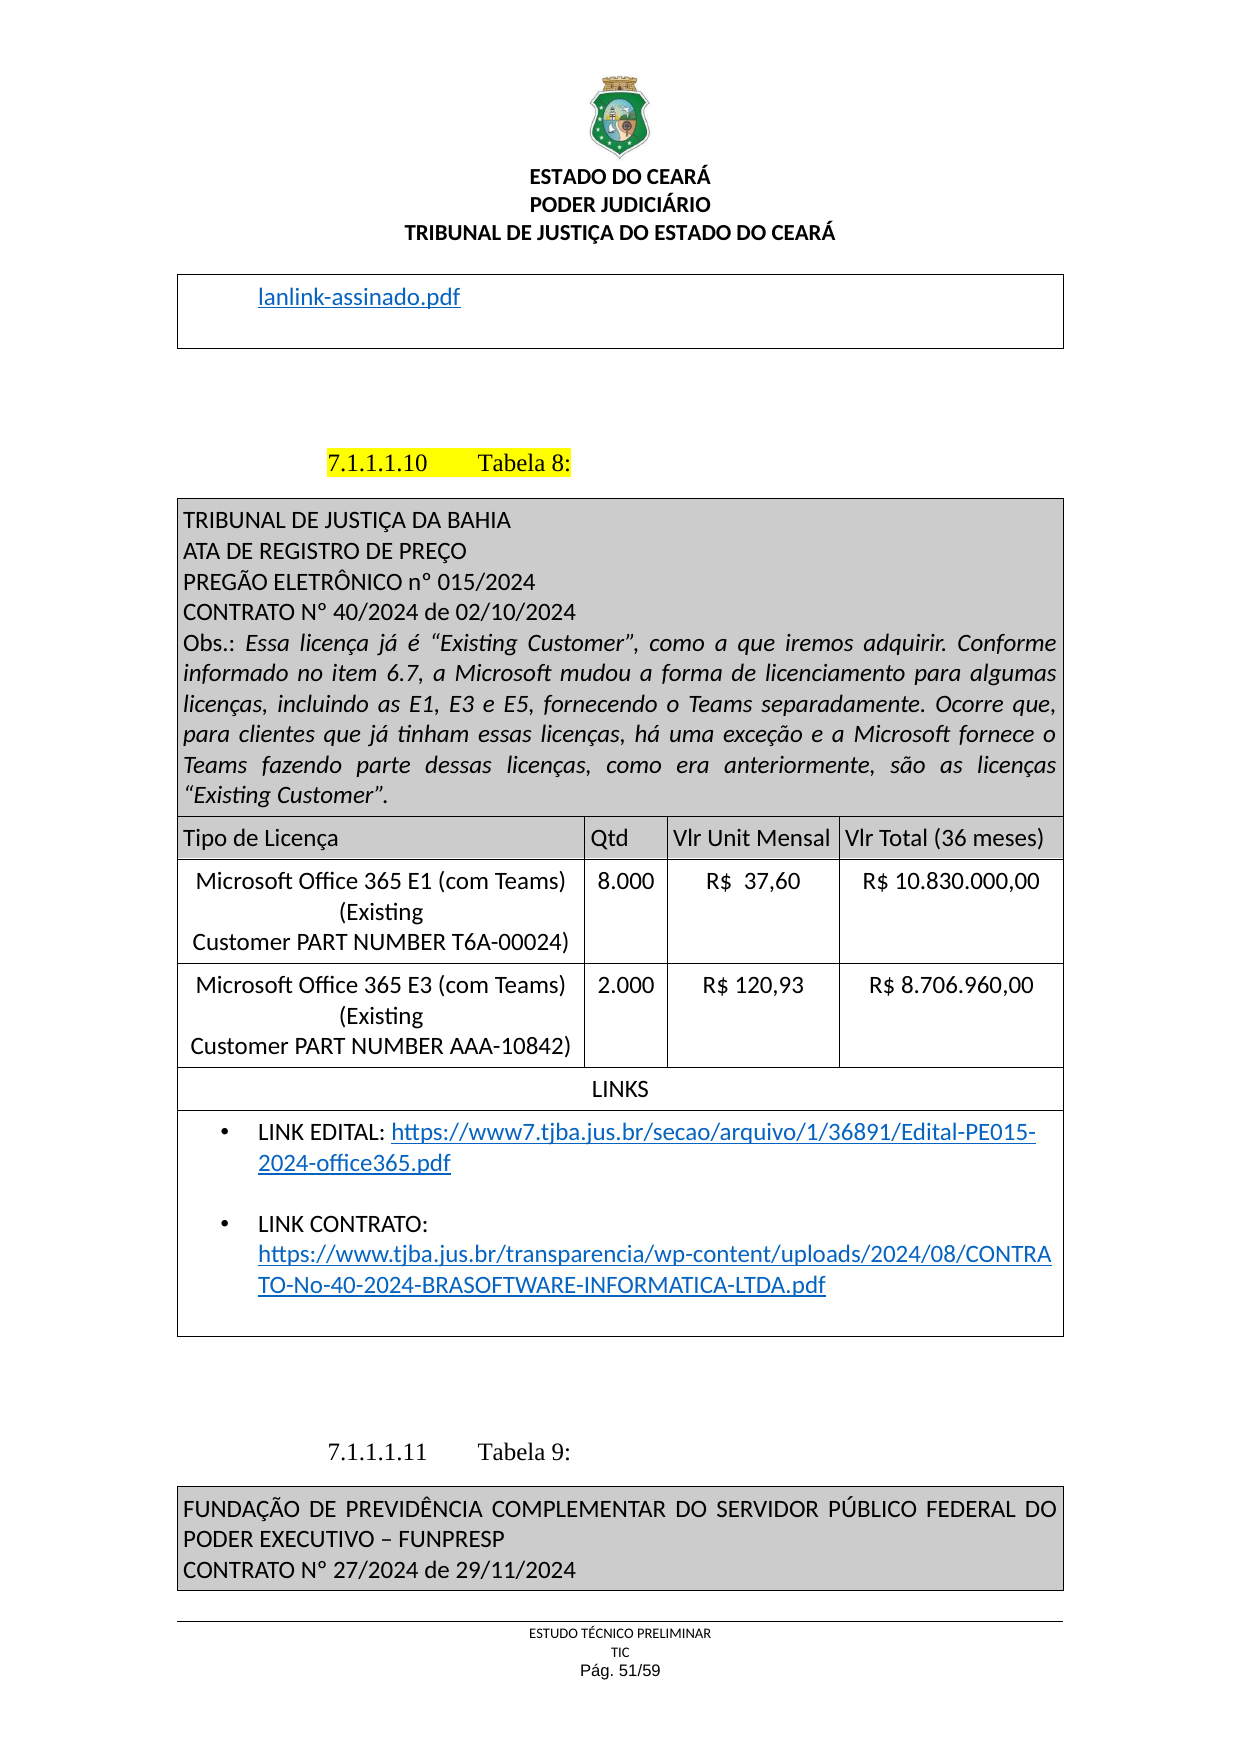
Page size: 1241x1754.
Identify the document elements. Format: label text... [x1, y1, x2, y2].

table_cell Qtd [585, 817, 667, 858]
table_cell R$ 37,60 [668, 860, 839, 963]
table_cell R$ 10.830.000,00 [840, 860, 1063, 963]
list Tabela 8: [327, 448, 1063, 477]
list Tabela 9: [327, 1437, 1063, 1465]
table_header TRIBUNAL DE JUSTIÇA DA BAHIA ATA DE REGISTRO DE PREÇO PREGÃO ELETRÔNICO nº 015/2024 CONTRATO Nº 40/2024 de 02/10/2024 Obs.: Essa licença já é “Existing Customer”, como a que iremos adquirir. Conforme informado no item 6.7, a Microsoft mudou a forma de licenciamento para algumas licenças, incluindo as E1, E3 e E5, fornecendo o Teams separadamente. Ocorre que, para clientes que já tinham essas licenças, há uma exceção e a Microsoft fornece o Teams fazendo parte dessas licenças, como era anteriormente, são as licenças “Existing Customer”. [178, 499, 1063, 816]
table_cell lanlink-assinado.pdf [178, 275, 1063, 347]
table_cell 2.000 [585, 964, 667, 1067]
table_cell R$ 8.706.960,00 [840, 964, 1063, 1067]
table_cell Vlr Total (36 meses) [840, 817, 1063, 858]
table_cell Microsoft Office 365 E1 (com Teams) (Existing Customer PART NUMBER T6A-00024) [178, 860, 584, 963]
table_cell Vlr Unit Mensal [668, 817, 839, 858]
table_cell LINK EDITAL: https://www7.tjba.jus.br/secao/arquivo/1/36891/Edital-PE015-2024-office365.pdf LINK CONTRATO: https://www.tjba.jus.br/transparencia/wp-content/uploads/2024/08/CONTRATO-No-40-2024-BRASOFTWARE-INFORMATICA-LTDA.pdf [178, 1111, 1063, 1336]
table_cell 8.000 [585, 860, 667, 963]
table_cell LINKS [178, 1068, 1063, 1110]
table_cell R$ 120,93 [668, 964, 839, 1067]
picture [585, 75, 655, 161]
table_cell Tipo de Licença [178, 817, 584, 858]
table_cell Microsoft Office 365 E3 (com Teams) (Existing Customer PART NUMBER AAA-10842) [178, 964, 584, 1067]
table_header FUNDAÇÃO DE PREVIDÊNCIA COMPLEMENTAR DO SERVIDOR PÚBLICO FEDERAL DO PODER EXECUTIVO – FUNPRESP CONTRATO Nº 27/2024 de 29/11/2024 [178, 1487, 1063, 1590]
